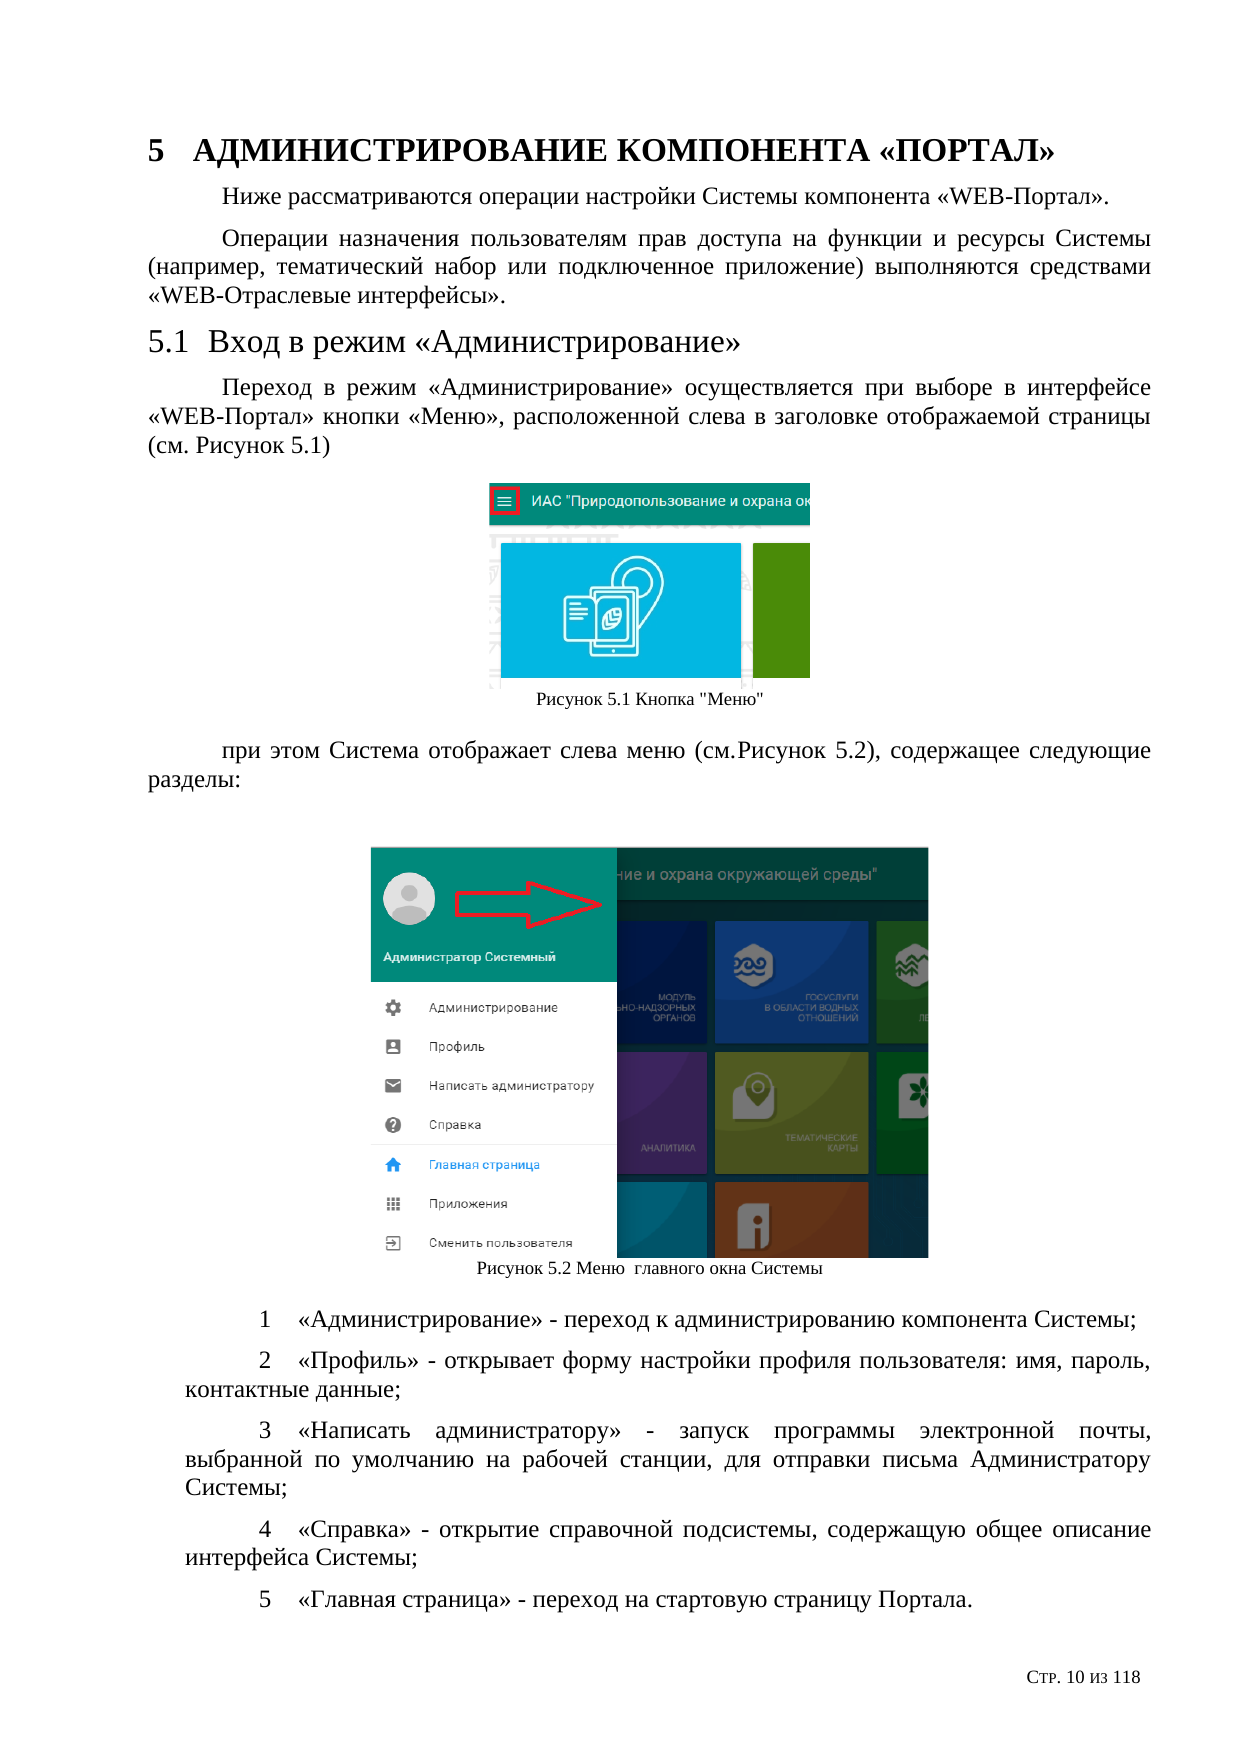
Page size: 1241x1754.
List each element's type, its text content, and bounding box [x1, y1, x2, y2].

list «Администрирование» - переход к администрированию компонента Системы; [185, 1304, 1152, 1332]
list «Профиль» - открывает форму настройки профиля пользователя: имя, пароль, контактные данные; [185, 1345, 1152, 1402]
list «Справка» - открытие справочной подсистемы, содержащую общее описание интерфейса Системы; [185, 1514, 1152, 1571]
text Рисунок 5.2 Меню главного окна Системы [148, 846, 1152, 1279]
list «Написать администратору» - запуск программы электронной почты, выбранной по умолчанию на рабочей станции, для отправки письма Администратору Системы; [185, 1415, 1152, 1501]
subtitle Вход в режим «Администрирование» [148, 321, 1152, 360]
subtitle Администрирование компонента «ПОРТАЛ» [148, 131, 1152, 169]
text Рисунок 5.1 Кнопка "Меню" [148, 688, 1152, 710]
text Переход в режим «Администрирование» осуществляется при выборе в интерфейсе «WEB-Портал» кнопки «Меню», расположенной слева в заголовке отображаемой страницы (см. Рисунок 5.1) [148, 372, 1152, 458]
text Операции назначения пользователям прав доступа на функции и ресурсы Системы (например, тематический набор или подключенное приложение) выполняются средствами «WEB-Отраслевые интерфейсы». [148, 223, 1152, 309]
picture [489, 483, 810, 689]
text при этом Система отображает слева меню (см.Рисунок 5.2), содержащее следующие разделы: [148, 735, 1152, 792]
list «Главная страница» - переход на стартовую страницу Портала. [185, 1584, 1152, 1612]
text Ниже рассматриваются операции настройки Системы компонента «WEB-Портал». [148, 181, 1152, 210]
